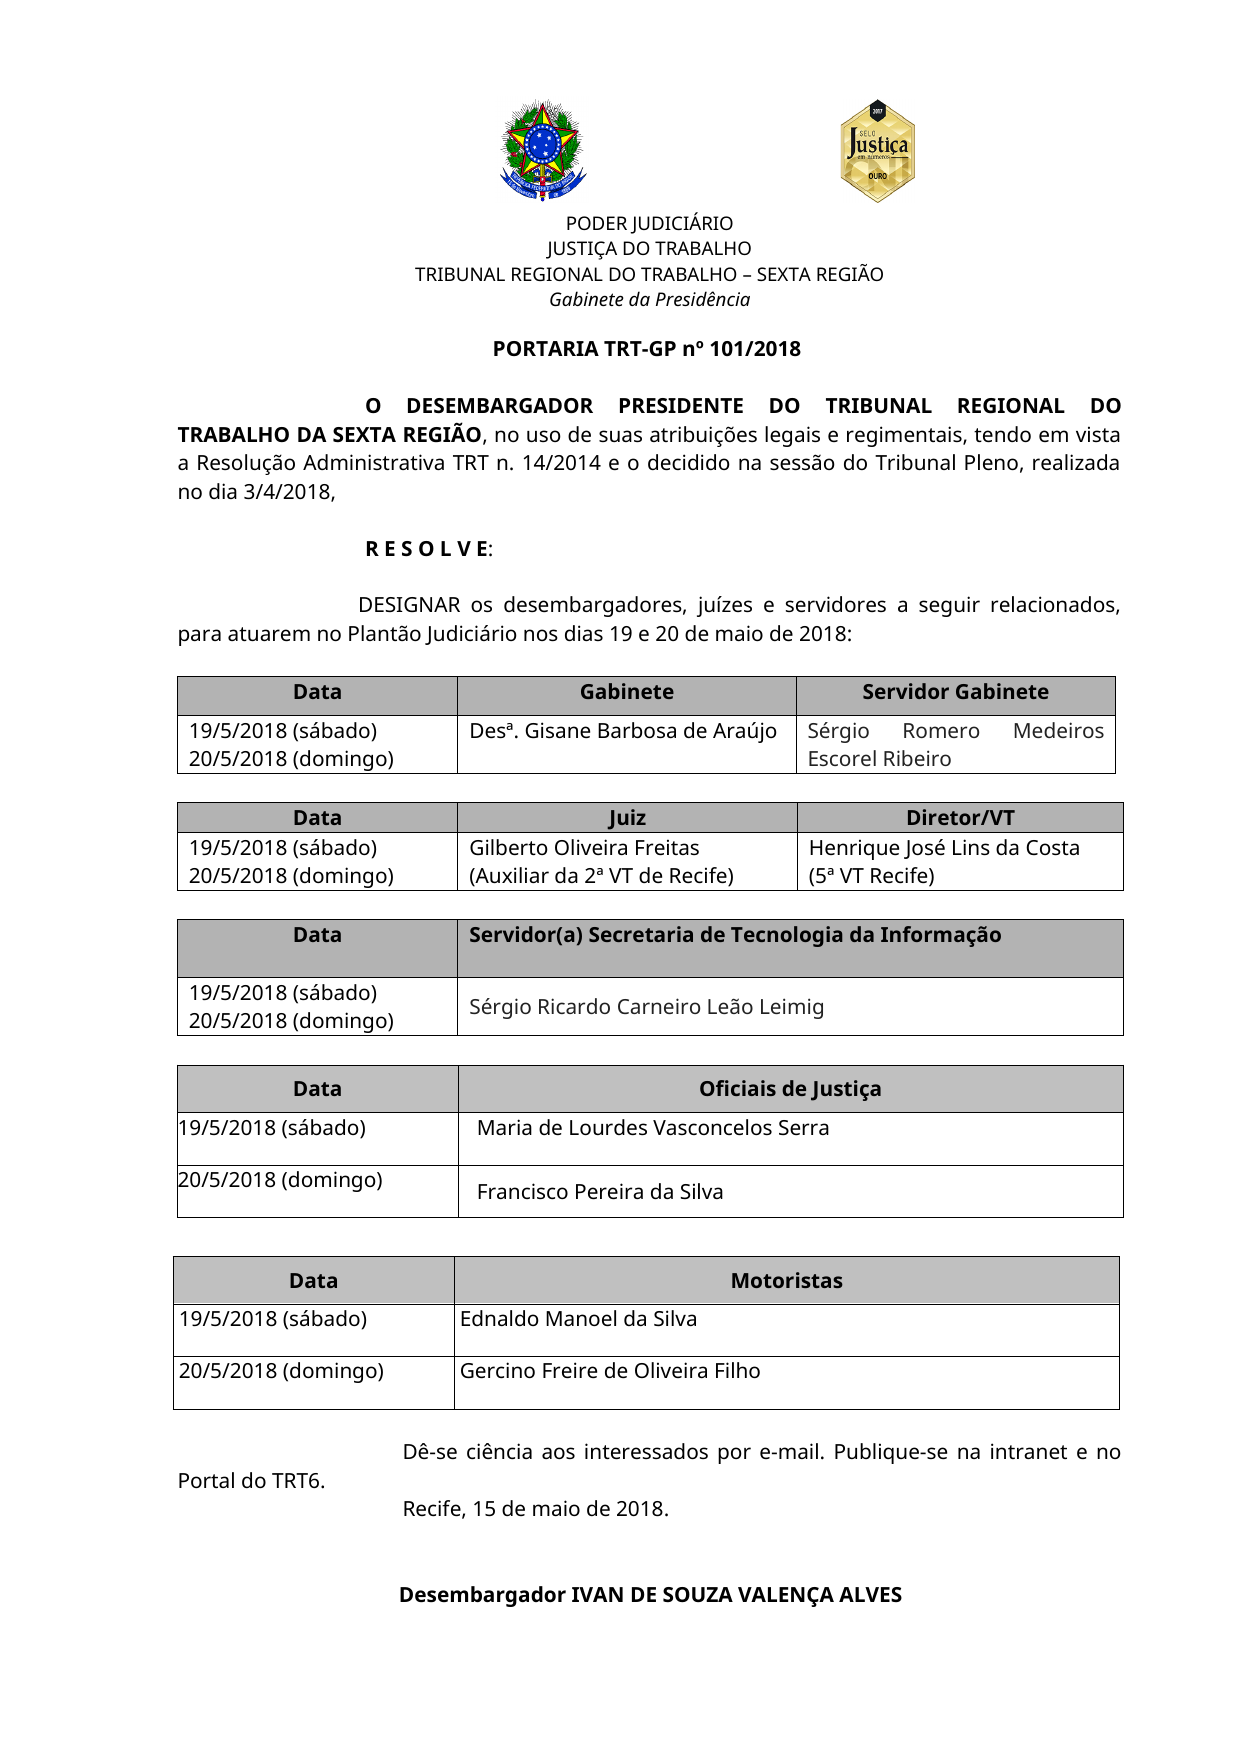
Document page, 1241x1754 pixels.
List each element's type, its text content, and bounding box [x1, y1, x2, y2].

table_cell 20/5/2018 (domingo) [178, 1166, 458, 1217]
table_cell Henrique José Lins da Costa (5ª VT Recife) [798, 833, 1123, 890]
table_cell 19/5/2018 (sábado) [174, 1305, 454, 1356]
table_cell Ednaldo Manoel da Silva [455, 1305, 1119, 1356]
table_cell Maria de Lourdes Vasconcelos Serra [459, 1113, 1123, 1164]
picture [495, 96, 589, 203]
table_header Data [178, 1066, 458, 1112]
text Dê-se ciência aos interessados por e-mail. Publique-se na intranet e no Portal do TRT6. [177, 1437, 1122, 1494]
table_cell Desª. Gisane Barbosa de Araújo [458, 716, 796, 773]
table_header Data [178, 920, 457, 977]
text DESIGNAR os desembargadores, juízes e servidores a seguir relacionados, para atuarem no Plantão Judiciário nos dias 19 e 20 de maio de 2018: [177, 591, 1122, 647]
text O DESEMBARGADOR PRESIDENTE DO TRIBUNAL REGIONAL DO TRABALHO DA SEXTA REGIÃO, no uso de suas atribuições legais e regimentais, tendo em vista a Resolução Administrativa TRT n. 14/2014 e o decidido na sessão do Tribunal Pleno, realizada no dia 3/4/2018, [177, 391, 1122, 505]
table_header Servidor Gabinete [797, 677, 1115, 715]
table_cell 19/5/2018 (sábado) 20/5/2018 (domingo) [178, 833, 457, 890]
table_cell Gilberto Oliveira Freitas (Auxiliar da 2ª VT de Recife) [458, 833, 797, 890]
table_cell Sérgio Ricardo Carneiro Leão Leimig [458, 978, 1123, 1035]
table_header Oficiais de Justiça [459, 1066, 1123, 1112]
table_header Data [178, 803, 457, 832]
table_header Servidor(a) Secretaria de Tecnologia da Informação [458, 920, 1123, 977]
table_cell Francisco Pereira da Silva [459, 1166, 1123, 1217]
table_header Data [178, 677, 457, 715]
picture [840, 99, 915, 203]
table_header Data [174, 1257, 454, 1303]
table_cell 19/5/2018 (sábado) 20/5/2018 (domingo) [178, 978, 457, 1035]
table_cell 19/5/2018 (sábado) [178, 1113, 458, 1164]
text Desembargador IVAN DE SOUZA VALENÇA ALVES [177, 1580, 1122, 1608]
table_header Motoristas [455, 1257, 1119, 1303]
table_header Gabinete [458, 677, 796, 715]
text Recife, 15 de maio de 2018. [177, 1494, 1122, 1523]
table_cell Sérgio Romero Medeiros Escorel Ribeiro [797, 716, 1115, 773]
text PORTARIA TRT-GP nº 101/2018 [177, 334, 1122, 363]
text R E S O L V E: [233, 534, 1122, 562]
table_cell Gercino Freire de Oliveira Filho [455, 1357, 1119, 1408]
table_header Juiz [458, 803, 797, 832]
table_header Diretor/VT [798, 803, 1123, 832]
table_cell 20/5/2018 (domingo) [174, 1357, 454, 1408]
table_cell 19/5/2018 (sábado) 20/5/2018 (domingo) [178, 716, 457, 773]
